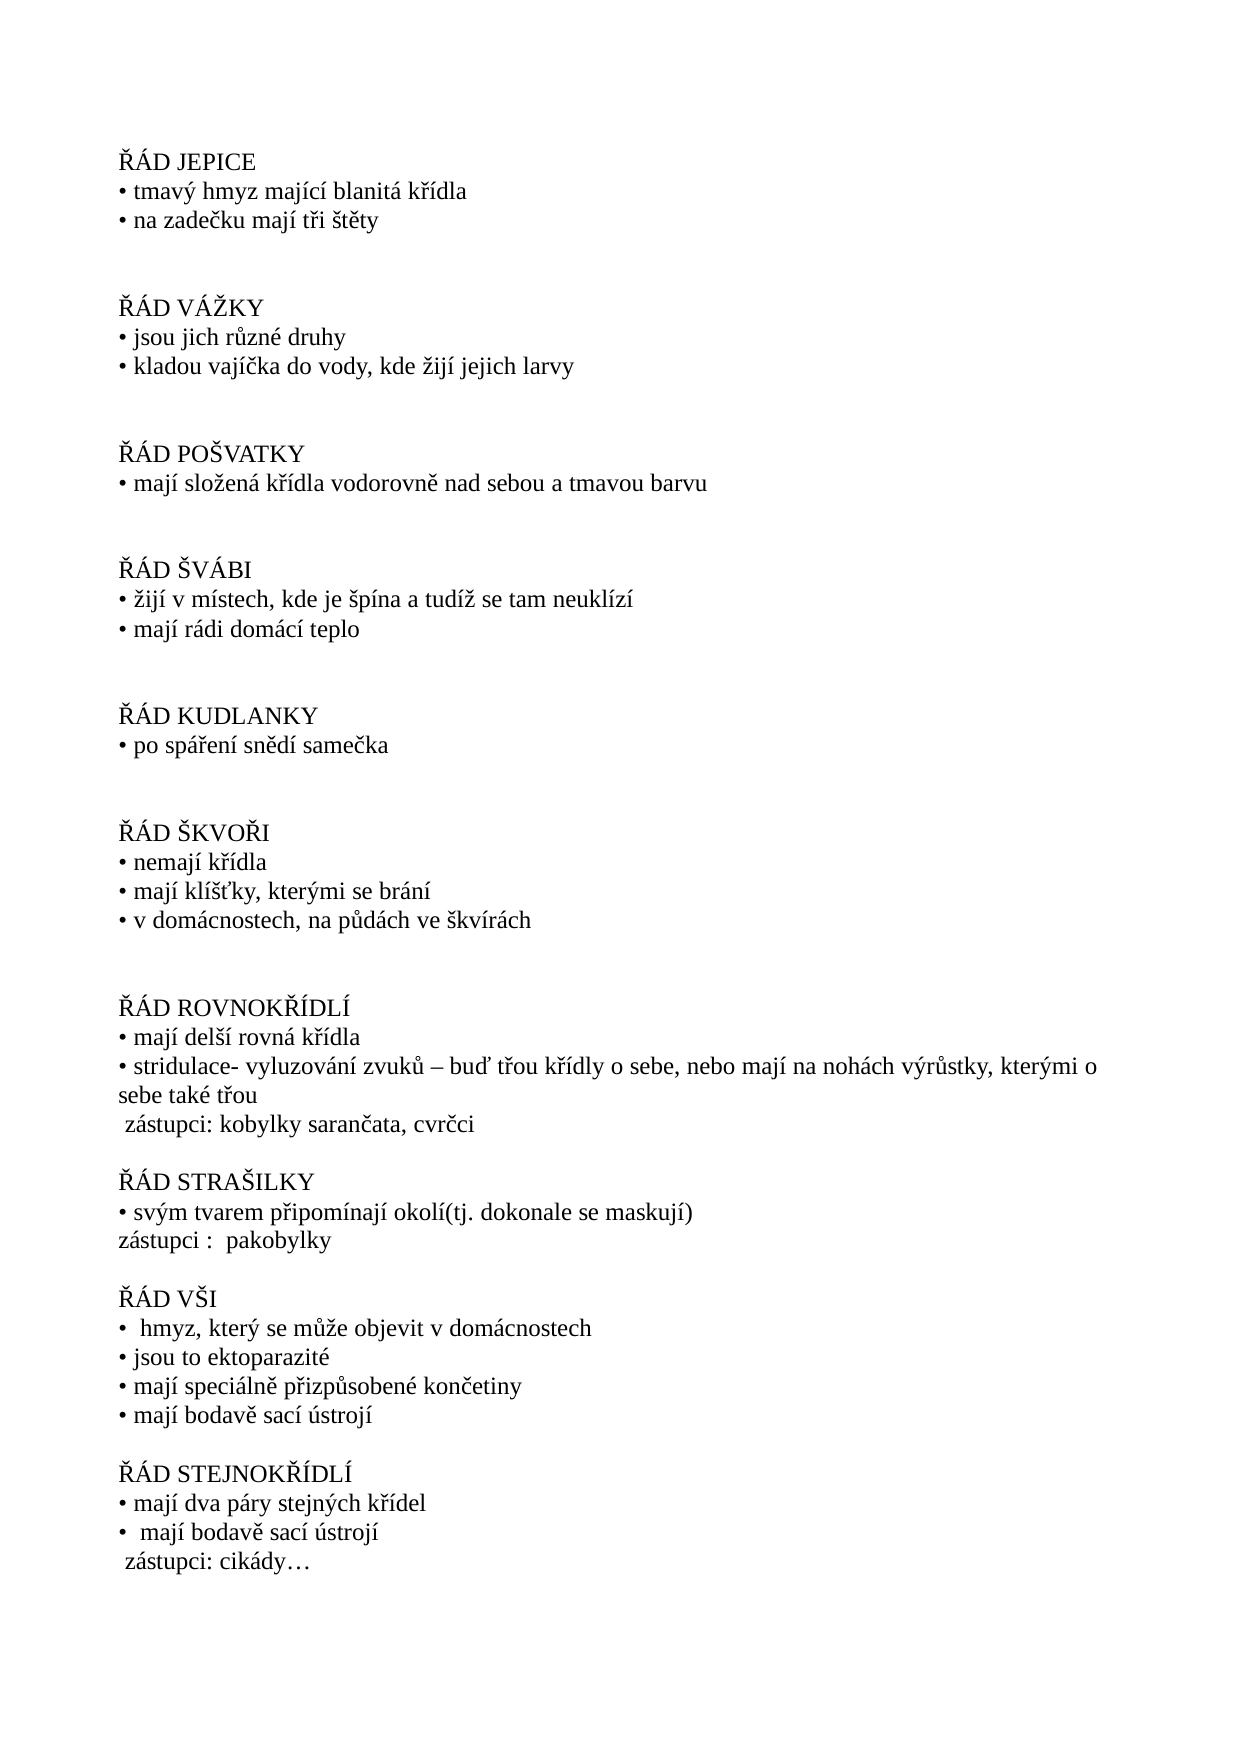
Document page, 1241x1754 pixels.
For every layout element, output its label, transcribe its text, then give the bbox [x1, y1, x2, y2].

text ŘÁD ŠKVOŘI • nemají křídla • mají klíšťky, kterými se brání • v domácnostech, na půdách ve škvírách [118, 789, 1122, 934]
text ŘÁD STEJNOKŘÍDLÍ • mají dva páry stejných křídel • mají bodavě sací ústrojí zástupci: cikády… [118, 1459, 1122, 1575]
text ŘÁD POŠVATKY • mají složená křídla vodorovně nad sebou a tmavou barvu [118, 409, 1122, 497]
text ŘÁD KUDLANKY • po spáření snědí samečka [118, 672, 1122, 759]
text ŘÁD ŠVÁBI • žijí v místech, kde je špína a tudíž se tam neuklízí • mají rádi domácí teplo [118, 526, 1122, 642]
text ŘÁD JEPICE • tmavý hmyz mající blanitá křídla • na zadečku mají tři štěty [118, 118, 1122, 234]
text ŘÁD VÁŽKY • jsou jich různé druhy • kladou vajíčka do vody, kde žijí jejich larvy [118, 264, 1122, 380]
text ŘÁD ROVNOKŘÍDLÍ • mají delší rovná křídla • stridulace- vyluzování zvuků – buď třou křídly o sebe, nebo mají na nohách výrůstky, kterými o sebe také třou zástupci: kobylky sarančata, cvrčci [118, 963, 1122, 1138]
text ŘÁD VŠI • hmyz, který se může objevit v domácnostech • jsou to ektoparazité • mají speciálně přizpůsobené končetiny • mají bodavě sací ústrojí [118, 1284, 1122, 1429]
text ŘÁD STRAŠILKY • svým tvarem připomínají okolí(tj. dokonale se maskují) zástupci : pakobylky [118, 1167, 1122, 1254]
